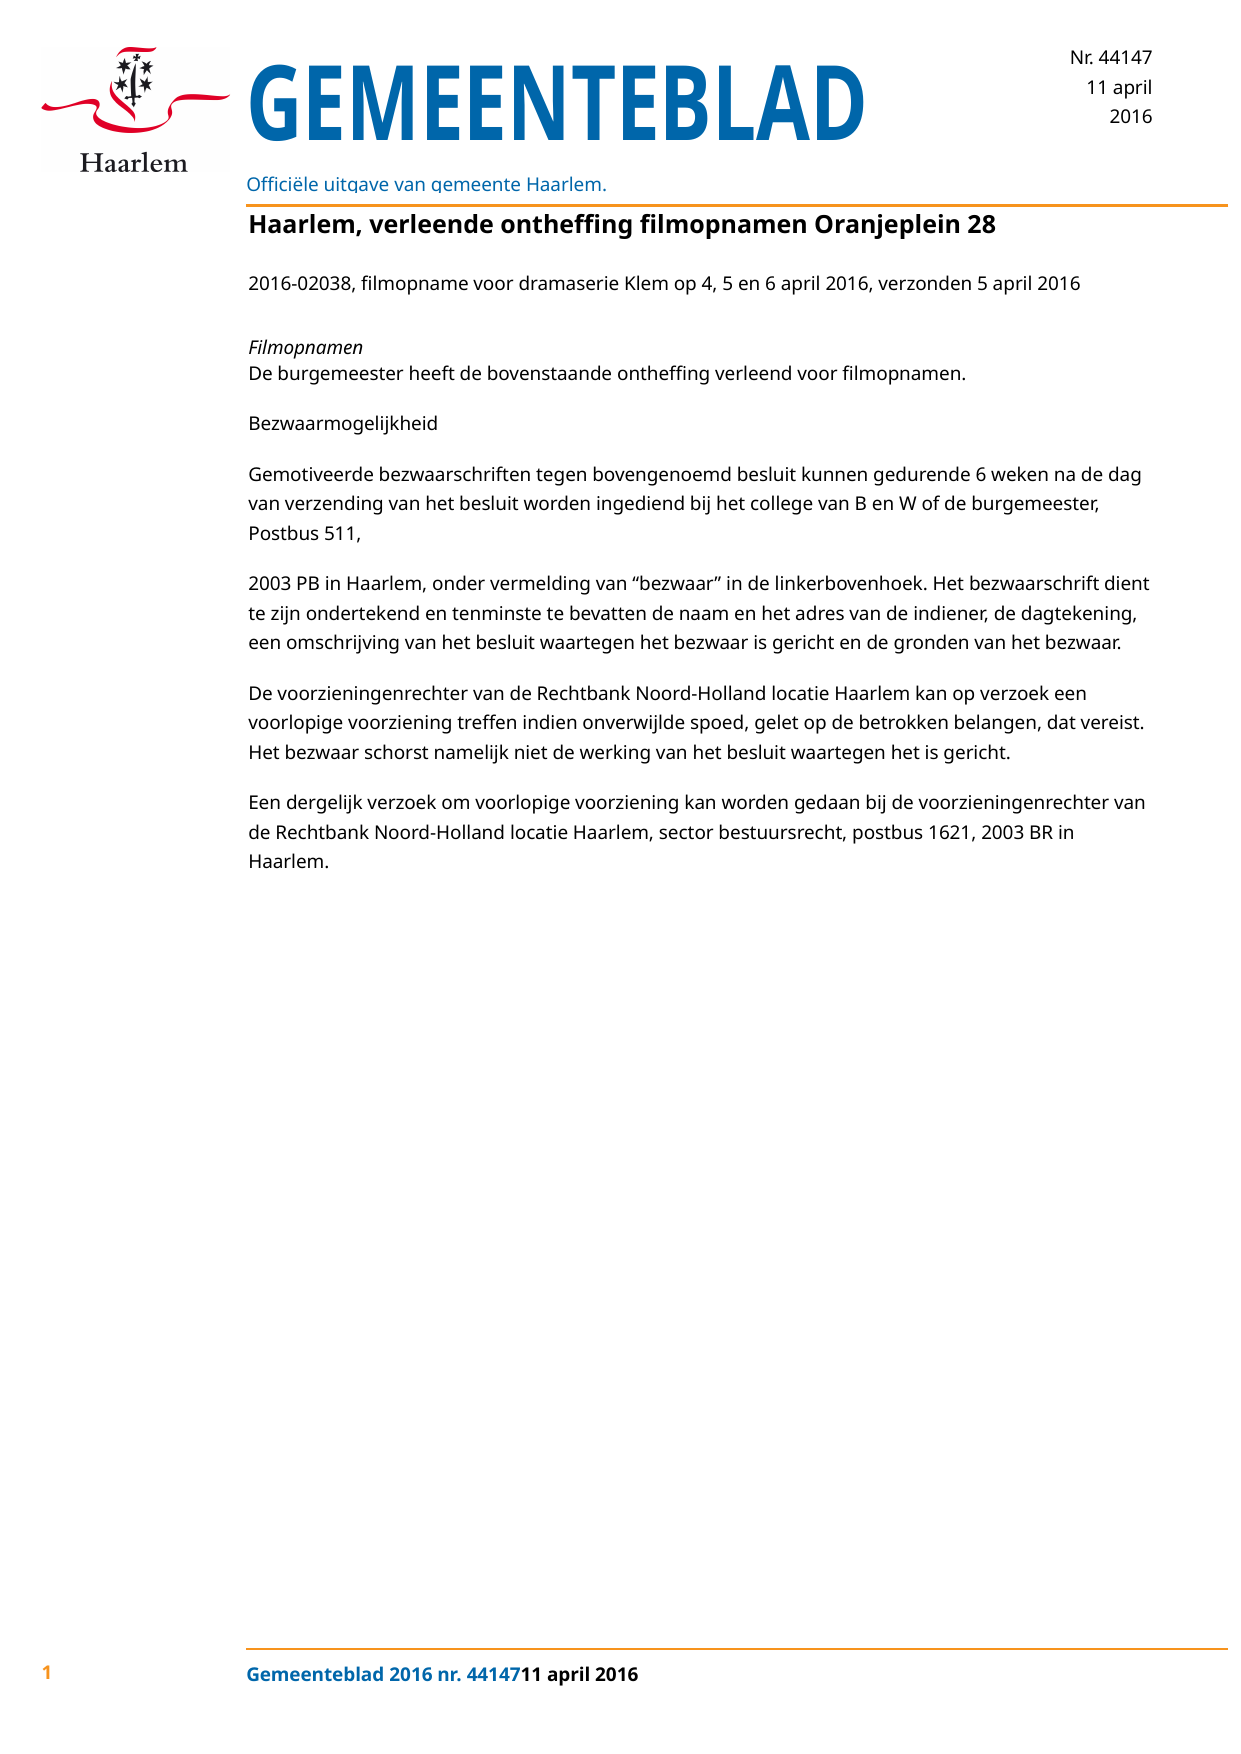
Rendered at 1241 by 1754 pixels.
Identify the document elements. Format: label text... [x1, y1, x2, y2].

text 2003 PB in Haarlem, onder vermelding van “bezwaar” in de linkerbovenhoek. Het bezwaarschrift dient te zijn ondertekend en tenminste te bevatten de naam en het adres van de indiener, de dagtekening, een omschrijving van het besluit waartegen het bezwaar is gericht en de gronden van het bezwaar. [248, 570, 1152, 655]
text Haarlem, verleende ontheffing filmopnamen Oranjeplein 28 [248, 207, 1152, 241]
text De burgemeester heeft de bovenstaande ontheffing verleend voor filmopnamen. [248, 360, 1152, 386]
picture [41, 47, 231, 172]
text De voorzieningenrechter van de Rechtbank Noord-Holland locatie Haarlem kan op verzoek een voorlopige voorziening treffen indien onverwijlde spoed, gelet op de betrokken belangen, dat vereist. Het bezwaar schorst namelijk niet de werking van het besluit waartegen het is gericht. [248, 680, 1152, 765]
text Filmopnamen [248, 334, 1152, 360]
text Bezwaarmogelijkheid [248, 410, 1152, 436]
text Een dergelijk verzoek om voorlopige voorziening kan worden gedaan bij de voorzieningenrechter van de Rechtbank Noord-Holland locatie Haarlem, sector bestuursrecht, postbus 1621, 2003 BR in Haarlem. [248, 789, 1152, 874]
text Gemotiveerde bezwaarschriften tegen bovengenoemd besluit kunnen gedurende 6 weken na de dag van verzending van het besluit worden ingediend bij het college van B en W of de burgemeester, Postbus 511, [248, 461, 1152, 546]
text 2016-02038, filmopname voor dramaserie Klem op 4, 5 en 6 april 2016, verzonden 5 april 2016 [248, 270, 1152, 296]
